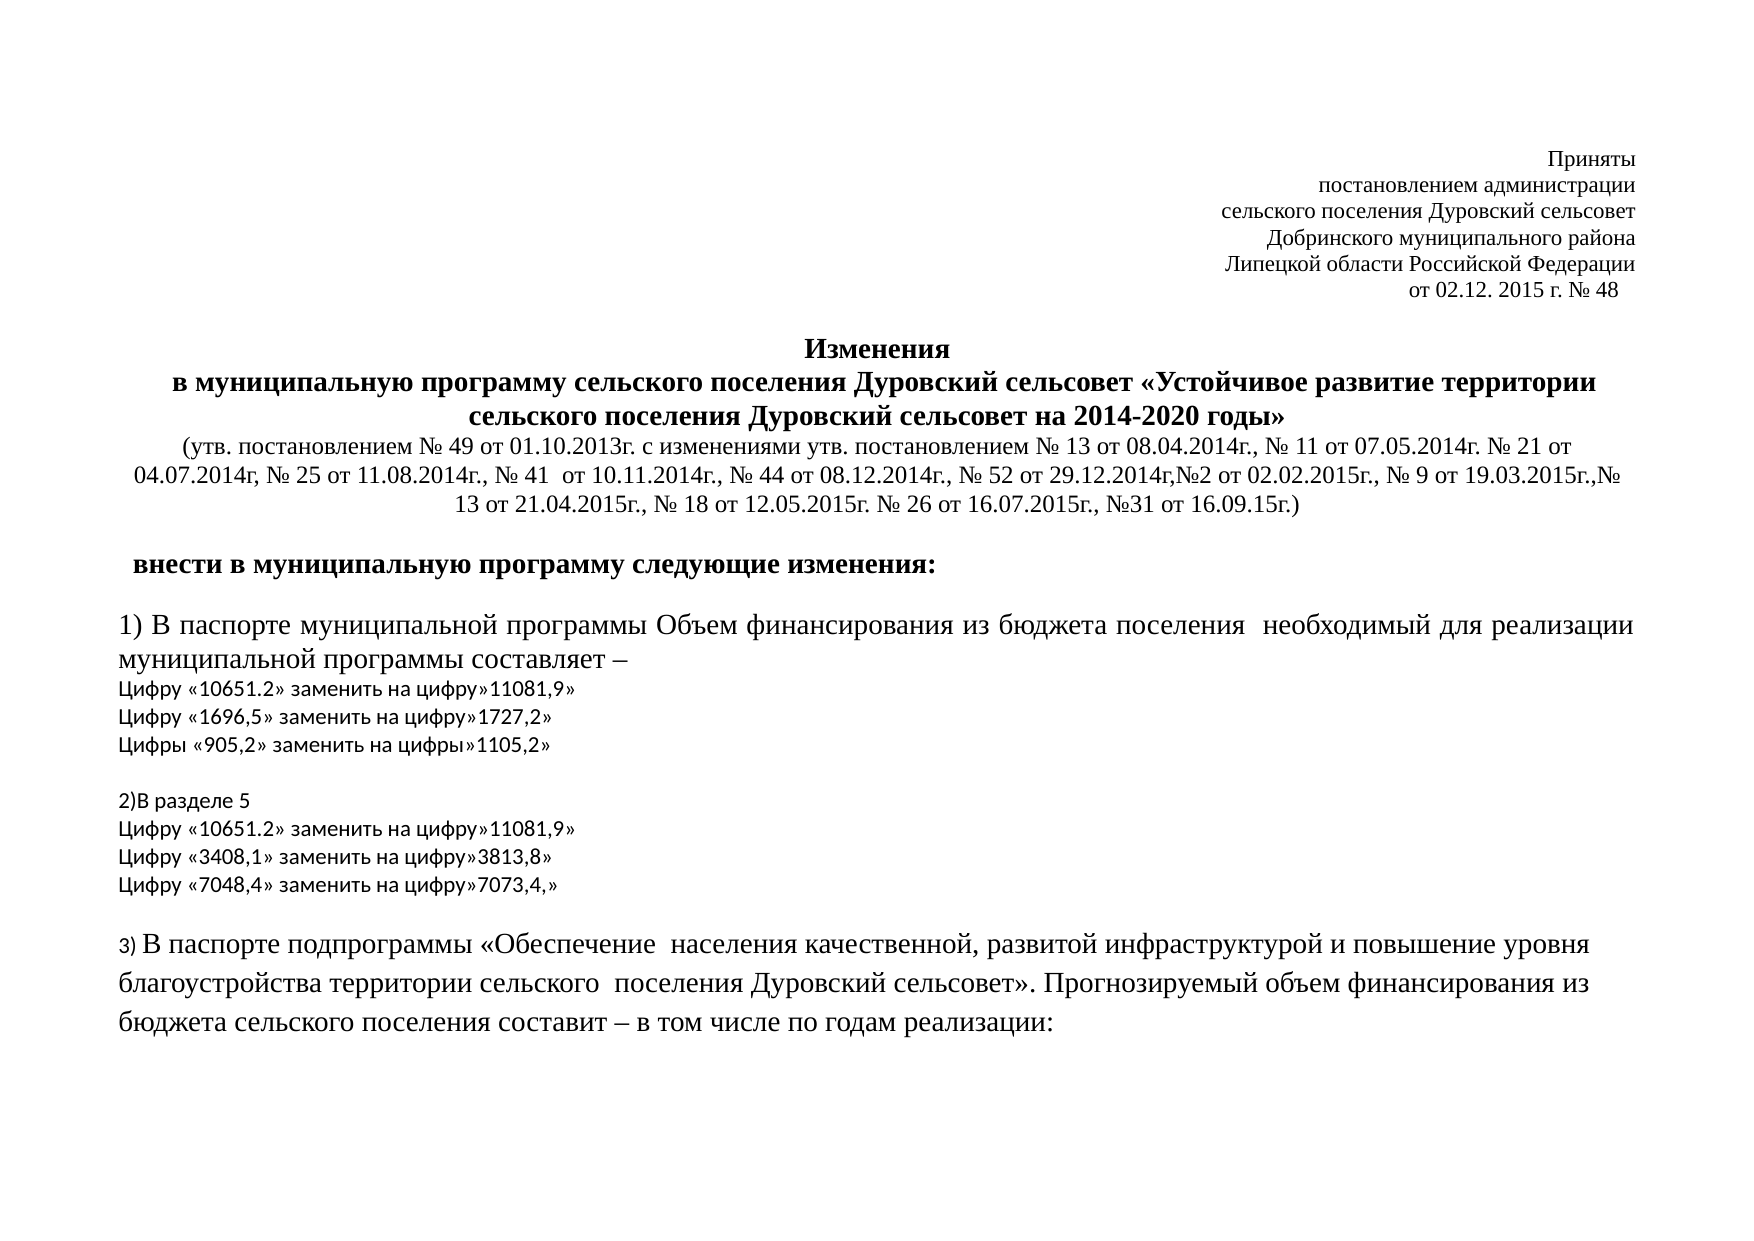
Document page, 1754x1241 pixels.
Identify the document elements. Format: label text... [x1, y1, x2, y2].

text внести в муниципальную программу следующие изменения: [118, 546, 1636, 579]
text Добринского муниципального района [118, 224, 1636, 250]
text от 02.12. 2015 г. № 48 [118, 276, 1636, 303]
text Цифру «10651.2» заменить на цифру»11081,9» [118, 814, 1636, 842]
text Липецкой области Российской Федерации [118, 250, 1636, 276]
text Цифры «905,2» заменить на цифры»1105,2» [118, 730, 1636, 758]
text Цифру «10651.2» заменить на цифру»11081,9» [118, 674, 1636, 702]
text 1) В паспорте муниципальной программы Объем финансирования из бюджета поселения необходимый для реализации муниципальной программы составляет – [118, 607, 1636, 674]
text Цифру «1696,5» заменить на цифру»1727,2» [118, 702, 1636, 730]
text Приняты [118, 145, 1636, 171]
text (утв. постановлением № 49 от 01.10.2013г. с изменениями утв. постановлением № 13 от 08.04.2014г., № 11 от 07.05.2014г. № 21 от 04.07.2014г, № 25 от 11.08.2014г., № 41 от 10.11.2014г., № 44 от 08.12.2014г., № 52 от 29.12.2014г,№2 от 02.02.2015г., № 9 от 19.03.2015г.,№ 13 от 21.04.2015г., № 18 от 12.05.2015г. № 26 от 16.07.2015г., №31 от 16.09.15г.) [118, 431, 1636, 518]
text 3) В паспорте подпрограммы «Обеспечение населения качественной, развитой инфраструктурой и повышение уровня благоустройства территории сельского поселения Дуровский сельсовет». Прогнозируемый объем финансирования из бюджета сельского поселения составит – в том числе по годам реализации: [118, 927, 1636, 1037]
text сельского поселения Дуровский сельсовет [118, 197, 1636, 224]
text Цифру «3408,1» заменить на цифру»3813,8» [118, 842, 1636, 871]
text постановлением администрации [118, 171, 1636, 197]
text Цифру «7048,4» заменить на цифру»7073,4,» [118, 871, 1636, 898]
text 2)В разделе 5 [118, 786, 1636, 814]
text в муниципальную программу сельского поселения Дуровский сельсовет «Устойчивое развитие территории сельского поселения Дуровский сельсовет на 2014-2020 годы» [118, 364, 1636, 431]
text Изменения [118, 331, 1636, 364]
